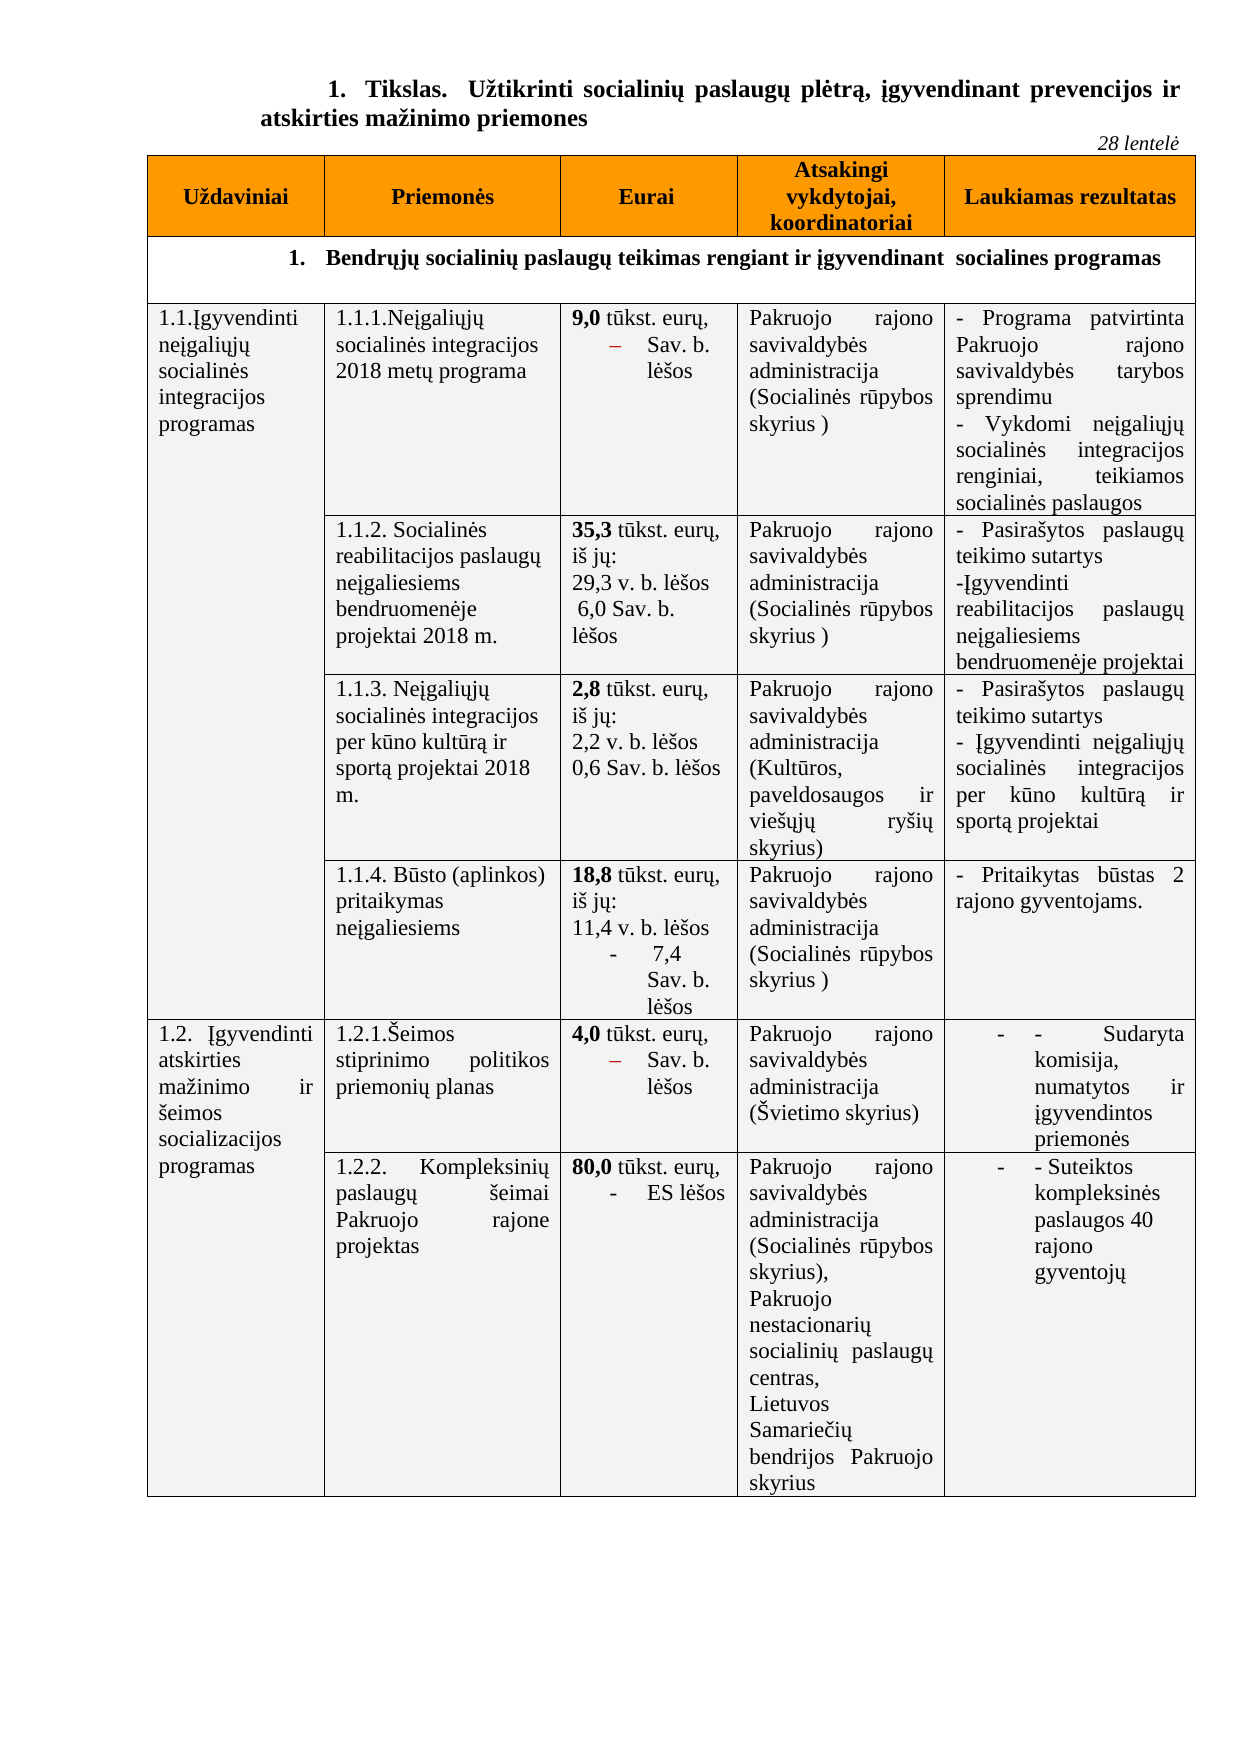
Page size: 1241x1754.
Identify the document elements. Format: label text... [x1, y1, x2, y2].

list Tikslas. Užtikrinti socialinių paslaugų plėtrą, įgyvendinant prevencijos ir atskirties mažinimo priemones [223, 74, 1181, 131]
table_cell - Pasirašytos paslaugų teikimo sutartys - Įgyvendinti neįgaliųjų socialinės integracijos per kūno kultūrą ir sportą projektai [945, 675, 1195, 860]
table_cell 1.1.3. Neįgaliųjų socialinės integracijos per kūno kultūrą ir sportą projektai 2018 m. [325, 675, 560, 860]
table_cell - Sudaryta komisija, numatytos ir įgyvendintos priemonės [945, 1020, 1195, 1152]
table_header Laukiamas rezultatas [945, 156, 1195, 236]
table_cell Pakruojo rajono savivaldybės administracija (Kultūros, paveldosaugos ir viešųjų ryšių skyrius) [738, 675, 944, 860]
text 28 lentelė [987, 131, 1181, 155]
table_cell 9,0 tūkst. eurų, Sav. b. lėšos [561, 304, 737, 515]
table_cell 80,0 tūkst. eurų, ES lėšos [561, 1153, 737, 1496]
table_cell 1.1.Įgyvendinti neįgaliųjų socialinės integracijos programas [148, 304, 324, 1019]
table_header Atsakingi vykdytojai, koordinatoriai [738, 156, 944, 236]
table_cell 18,8 tūkst. eurų, iš jų: 11,4 v. b. lėšos 7,4 Sav. b. lėšos [561, 861, 737, 1019]
table_header Priemonės [325, 156, 560, 236]
table_cell 1.1.4. Būsto (aplinkos) pritaikymas neįgaliesiems [325, 861, 560, 1019]
table_cell 4,0 tūkst. eurų, Sav. b. lėšos [561, 1020, 737, 1152]
table_cell - Suteiktos kompleksinės paslaugos 40 rajono gyventojų [945, 1153, 1195, 1496]
table_cell Pakruojo rajono savivaldybės administracija (Socialinės rūpybos skyrius), Pakruojo nestacionarių socialinių paslaugų centras, Lietuvos Samariečių bendrijos Pakruojo skyrius [738, 1153, 944, 1496]
table_cell 2,8 tūkst. eurų, iš jų: 2,2 v. b. lėšos 0,6 Sav. b. lėšos [561, 675, 737, 860]
table_cell 1.2. Įgyvendinti atskirties mažinimo ir šeimos socializacijos programas [148, 1020, 324, 1496]
table_cell 35,3 tūkst. eurų, iš jų: 29,3 v. b. lėšos 6,0 Sav. b. lėšos [561, 516, 737, 674]
table_cell 1.2.2. Kompleksinių paslaugų šeimai Pakruojo rajone projektas [325, 1153, 560, 1496]
table_cell 1.1.2. Socialinės reabilitacijos paslaugų neįgaliesiems bendruomenėje projektai 2018 m. [325, 516, 560, 674]
table_cell Pakruojo rajono savivaldybės administracija (Socialinės rūpybos skyrius ) [738, 304, 944, 515]
table_cell Pakruojo rajono savivaldybės administracija (Švietimo skyrius) [738, 1020, 944, 1152]
table_cell Bendrųjų socialinių paslaugų teikimas rengiant ir įgyvendinant socialines programas [148, 237, 1195, 303]
table_cell - Programa patvirtinta Pakruojo rajono savivaldybės tarybos sprendimu - Vykdomi neįgaliųjų socialinės integracijos renginiai, teikiamos socialinės paslaugos [945, 304, 1195, 515]
table_cell 1.2.1.Šeimos stiprinimo politikos priemonių planas [325, 1020, 560, 1152]
table_cell Pakruojo rajono savivaldybės administracija (Socialinės rūpybos skyrius ) [738, 861, 944, 1019]
table_cell - Pasirašytos paslaugų teikimo sutartys -Įgyvendinti reabilitacijos paslaugų neįgaliesiems bendruomenėje projektai [945, 516, 1195, 674]
table_cell - Pritaikytas būstas 2 rajono gyventojams. [945, 861, 1195, 1019]
table_header Eurai [561, 156, 737, 236]
table_header Uždaviniai [148, 156, 324, 236]
table_cell 1.1.1.Neįgaliųjų socialinės integracijos 2018 metų programa [325, 304, 560, 515]
table_cell Pakruojo rajono savivaldybės administracija (Socialinės rūpybos skyrius ) [738, 516, 944, 674]
